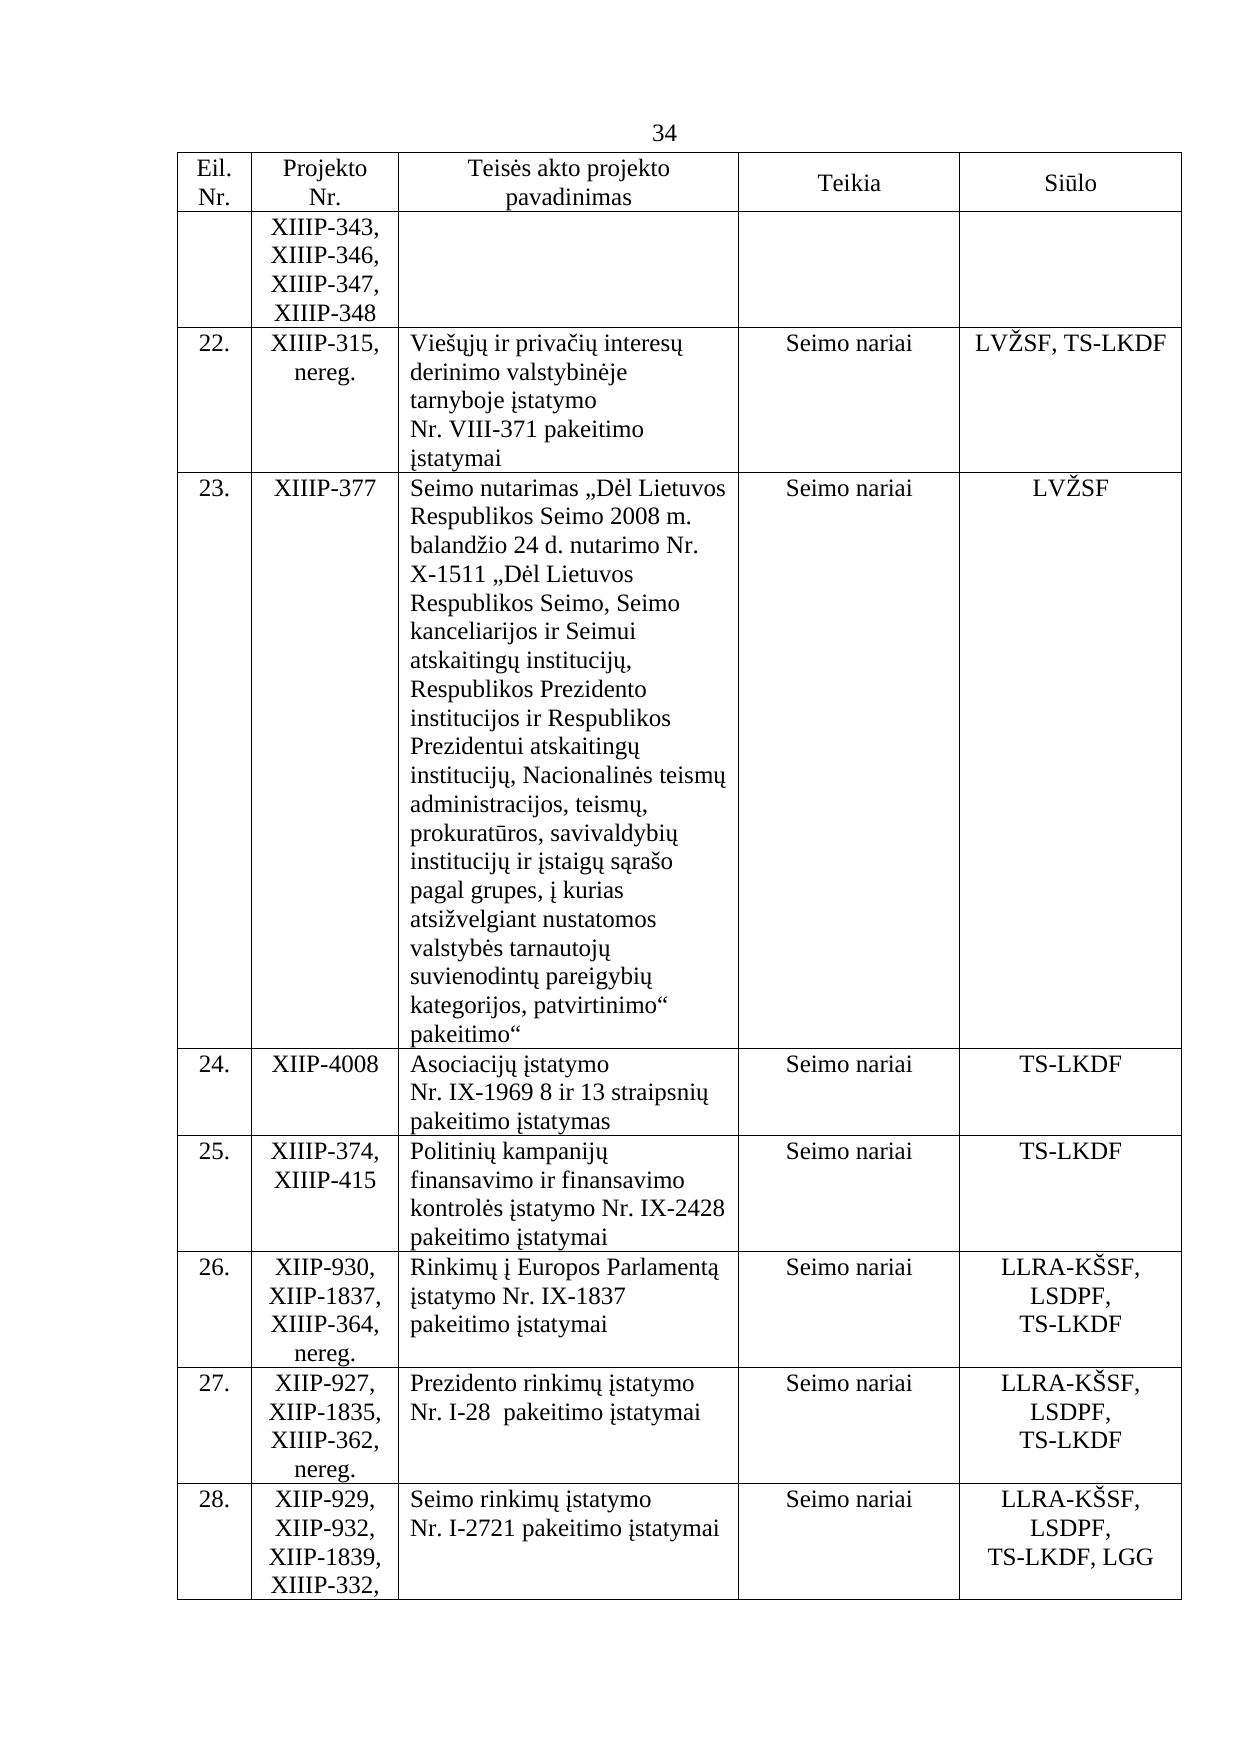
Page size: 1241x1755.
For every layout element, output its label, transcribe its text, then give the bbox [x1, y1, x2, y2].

table_header Eil. Nr. [178, 153, 251, 211]
table_cell LVŽSF, TS-LKDF [960, 328, 1181, 472]
table_header Siūlo [960, 153, 1181, 211]
table_cell XIIP-927, XIIP-1835, XIIIP-362, nereg. [252, 1368, 398, 1483]
table_cell Viešųjų ir privačių interesų derinimo valstybinėje tarnyboje įstatymo Nr. VIII-371 pakeitimo įstatymai [399, 328, 738, 472]
table_cell Seimo nariai [739, 328, 959, 472]
table_cell Seimo nariai [739, 473, 959, 1048]
table_cell XIIIP-315, nereg. [252, 328, 398, 472]
table_cell XIIP-929, XIIP-932, XIIP-1839, XIIIP-332, [252, 1484, 398, 1599]
table_cell 23. [178, 473, 251, 1048]
table_cell LLRA-KŠSF, LSDPF, TS-LKDF, LGG [960, 1484, 1181, 1599]
table_cell TS-LKDF [960, 1136, 1181, 1251]
table_cell Seimo nariai [739, 1049, 959, 1135]
table_cell 26. [178, 1252, 251, 1367]
table_cell Politinių kampanijų finansavimo ir finansavimo kontrolės įstatymo Nr. IX-2428 pakeitimo įstatymai [399, 1136, 738, 1251]
table_cell LVŽSF [960, 473, 1181, 1048]
table_cell Seimo nariai [739, 1252, 959, 1367]
table_cell 22. [178, 328, 251, 472]
table_cell 24. [178, 1049, 251, 1135]
table_header Teisės akto projekto pavadinimas [399, 153, 738, 211]
table_cell [178, 212, 251, 327]
table_cell Prezidento rinkimų įstatymo Nr. I-28 pakeitimo įstatymai [399, 1368, 738, 1483]
table_cell Seimo nariai [739, 1484, 959, 1599]
table_cell [739, 212, 959, 327]
table_header Projekto Nr. [252, 153, 398, 211]
table_cell 27. [178, 1368, 251, 1483]
table_cell LLRA-KŠSF, LSDPF, TS-LKDF [960, 1368, 1181, 1483]
table_cell LLRA-KŠSF, LSDPF, TS-LKDF [960, 1252, 1181, 1367]
table_cell XIIP-930, XIIP-1837, XIIIP-364, nereg. [252, 1252, 398, 1367]
table_cell [399, 212, 738, 327]
table_cell Seimo nutarimas „Dėl Lietuvos Respublikos Seimo 2008 m. balandžio 24 d. nutarimo Nr. X-1511 „Dėl Lietuvos Respublikos Seimo, Seimo kanceliarijos ir Seimui atskaitingų institucijų, Respublikos Prezidento institucijos ir Respublikos Prezidentui atskaitingų institucijų, Nacionalinės teismų administracijos, teismų, prokuratūros, savivaldybių institucijų ir įstaigų sąrašo pagal grupes, į kurias atsižvelgiant nustatomos valstybės tarnautojų suvienodintų pareigybių kategorijos, patvirtinimo“ pakeitimo“ [399, 473, 738, 1048]
table_cell [960, 212, 1181, 327]
table_cell Seimo rinkimų įstatymo Nr. I-2721 pakeitimo įstatymai [399, 1484, 738, 1599]
table_cell TS-LKDF [960, 1049, 1181, 1135]
table_cell XIIIP-374, XIIIP-415 [252, 1136, 398, 1251]
table_cell Rinkimų į Europos Parlamentą įstatymo Nr. IX-1837 pakeitimo įstatymai [399, 1252, 738, 1367]
table_cell XIIP-4008 [252, 1049, 398, 1135]
table_cell XIIIP-343, XIIIP-346, XIIIP-347, XIIIP-348 [252, 212, 398, 327]
table_cell Seimo nariai [739, 1368, 959, 1483]
table_cell 25. [178, 1136, 251, 1251]
table_cell Asociacijų įstatymo Nr. IX-1969 8 ir 13 straipsnių pakeitimo įstatymas [399, 1049, 738, 1135]
table_cell XIIIP-377 [252, 473, 398, 1048]
table_cell Seimo nariai [739, 1136, 959, 1251]
table_cell 28. [178, 1484, 251, 1599]
table_header Teikia [739, 153, 959, 211]
